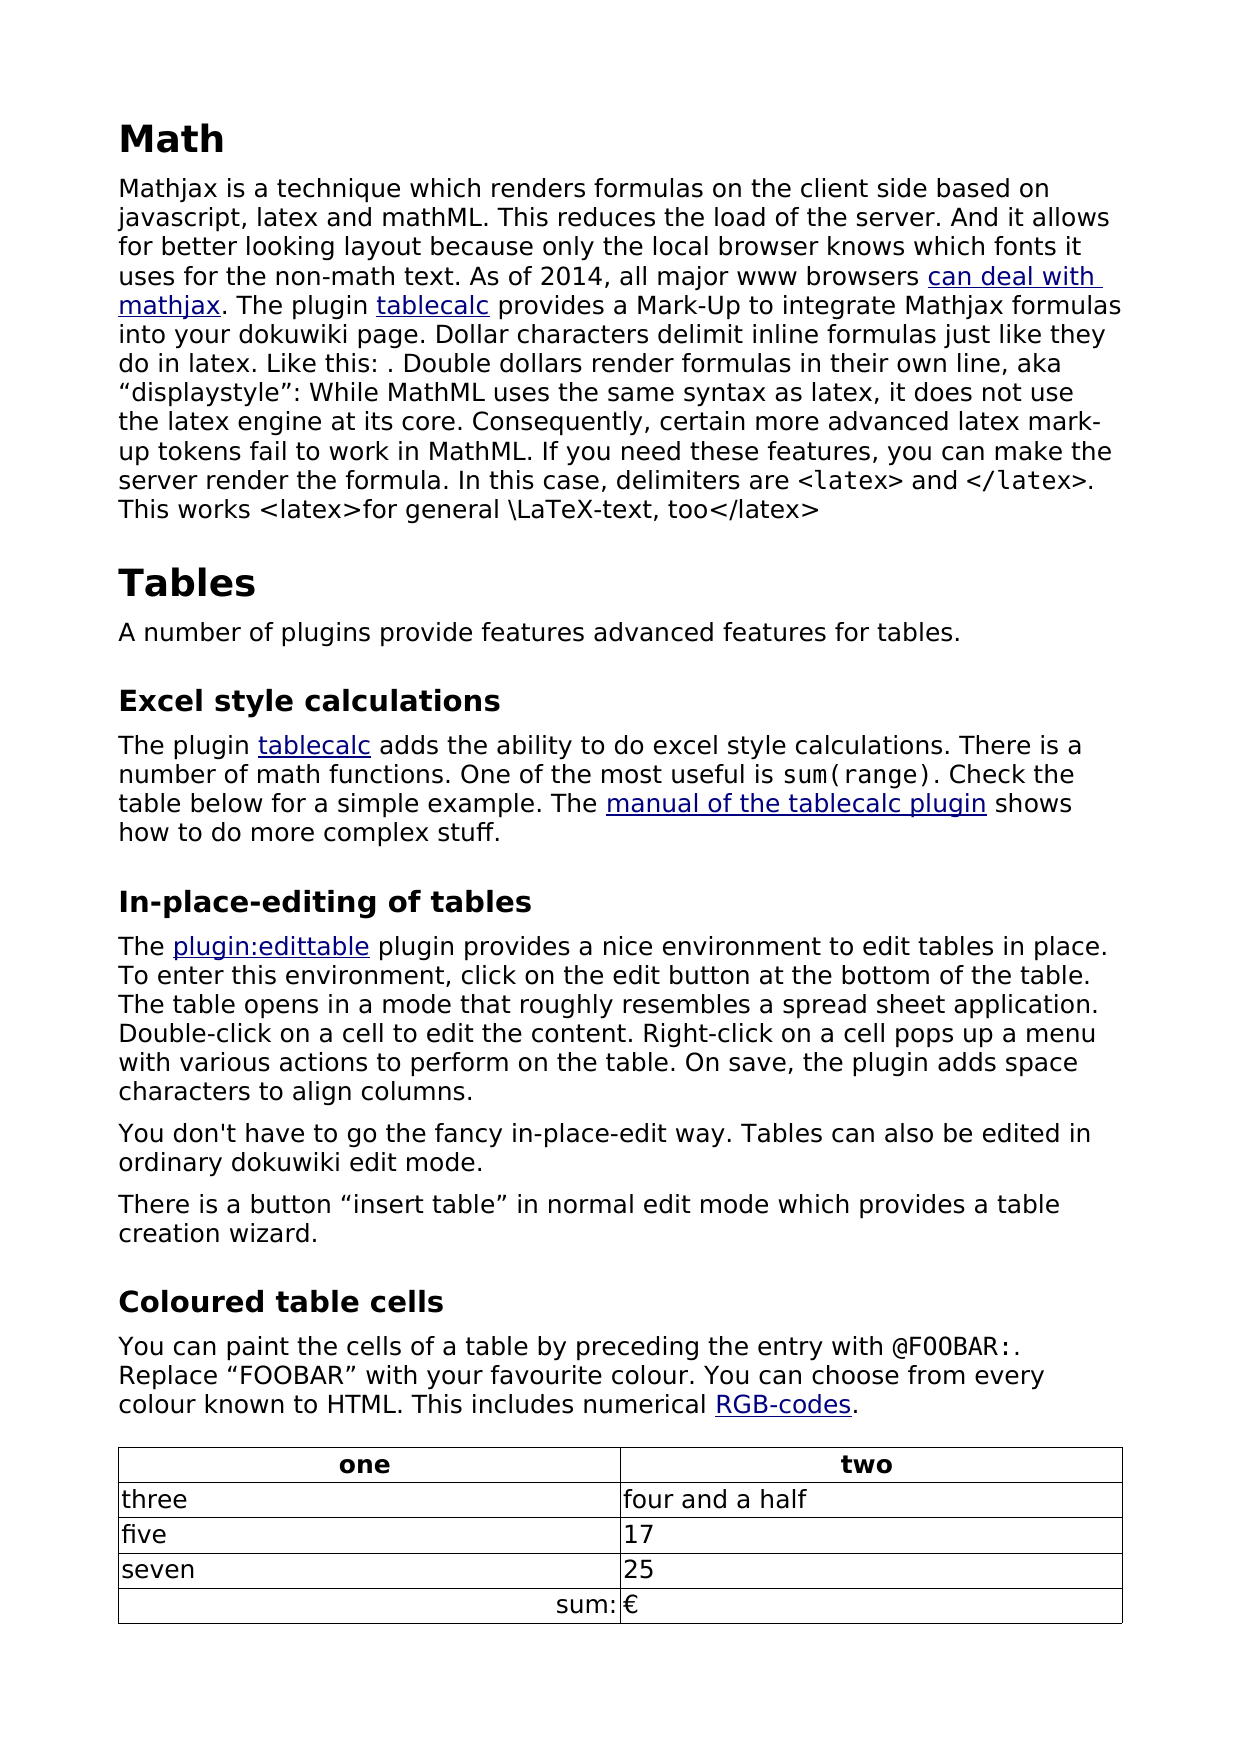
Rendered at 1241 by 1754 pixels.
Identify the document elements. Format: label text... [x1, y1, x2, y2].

table_header one [119, 1448, 620, 1482]
table_cell € [621, 1589, 1122, 1623]
subtitle Math [118, 118, 1122, 162]
text The plugin:edittable plugin provides a nice environment to edit tables in place. To enter this environment, click on the edit button at the bottom of the table. The table opens in a mode that roughly resembles a spread sheet application. Double-click on a cell to edit the content. Right-click on a cell pops up a menu with various actions to perform on the table. On save, the plugin adds space characters to align columns. [118, 932, 1122, 1107]
subtitle In-place-editing of tables [118, 885, 1122, 919]
text You don't have to go the fancy in-place-edit way. Tables can also be edited in ordinary dokuwiki edit mode. [118, 1119, 1122, 1177]
text Mathjax is a technique which renders formulas on the client side based on javascript, latex and mathML. This reduces the load of the server. And it allows for better looking layout because only the local browser knows which fonts it uses for the non-math text. As of 2014, all major www browsers can deal with mathjax. The plugin tablecalc provides a Mark-Up to integrate Mathjax formulas into your dokuwiki page. Dollar characters delimit inline formulas just like they do in latex. Like this: . Double dollars render formulas in their own line, aka “displaystyle”: While MathML uses the same syntax as latex, it does not use the latex engine at its core. Consequently, certain more advanced latex mark-up tokens fail to work in MathML. If you need these features, you can make the server render the formula. In this case, delimiters are <latex> and </latex>. This works <latex>for general \LaTeX-text, too</latex> [118, 174, 1122, 524]
text You can paint the cells of a table by preceding the entry with @FOOBAR:. Replace “FOOBAR” with your favourite colour. You can choose from every colour known to HTML. This includes numerical RGB-codes. [118, 1332, 1122, 1420]
table_header two [621, 1448, 1122, 1482]
table_cell five [119, 1518, 620, 1552]
text The plugin tablecalc adds the ability to do excel style calculations. There is a number of math functions. One of the most useful is sum(range). Check the table below for a simple example. The manual of the tablecalc plugin shows how to do more complex stuff. [118, 731, 1122, 848]
subtitle Excel style calculations [118, 684, 1122, 718]
table_cell four and a half [621, 1483, 1122, 1517]
table_cell sum: [119, 1589, 620, 1623]
text There is a button “insert table” in normal edit mode which provides a table creation wizard. [118, 1190, 1122, 1248]
text A number of plugins provide features advanced features for tables. [118, 618, 1122, 647]
subtitle Tables [118, 562, 1122, 605]
table_cell seven [119, 1554, 620, 1587]
table_cell three [119, 1483, 620, 1517]
table_cell 25 [621, 1554, 1122, 1587]
table_cell 17 [621, 1518, 1122, 1552]
subtitle Coloured table cells [118, 1286, 1122, 1320]
